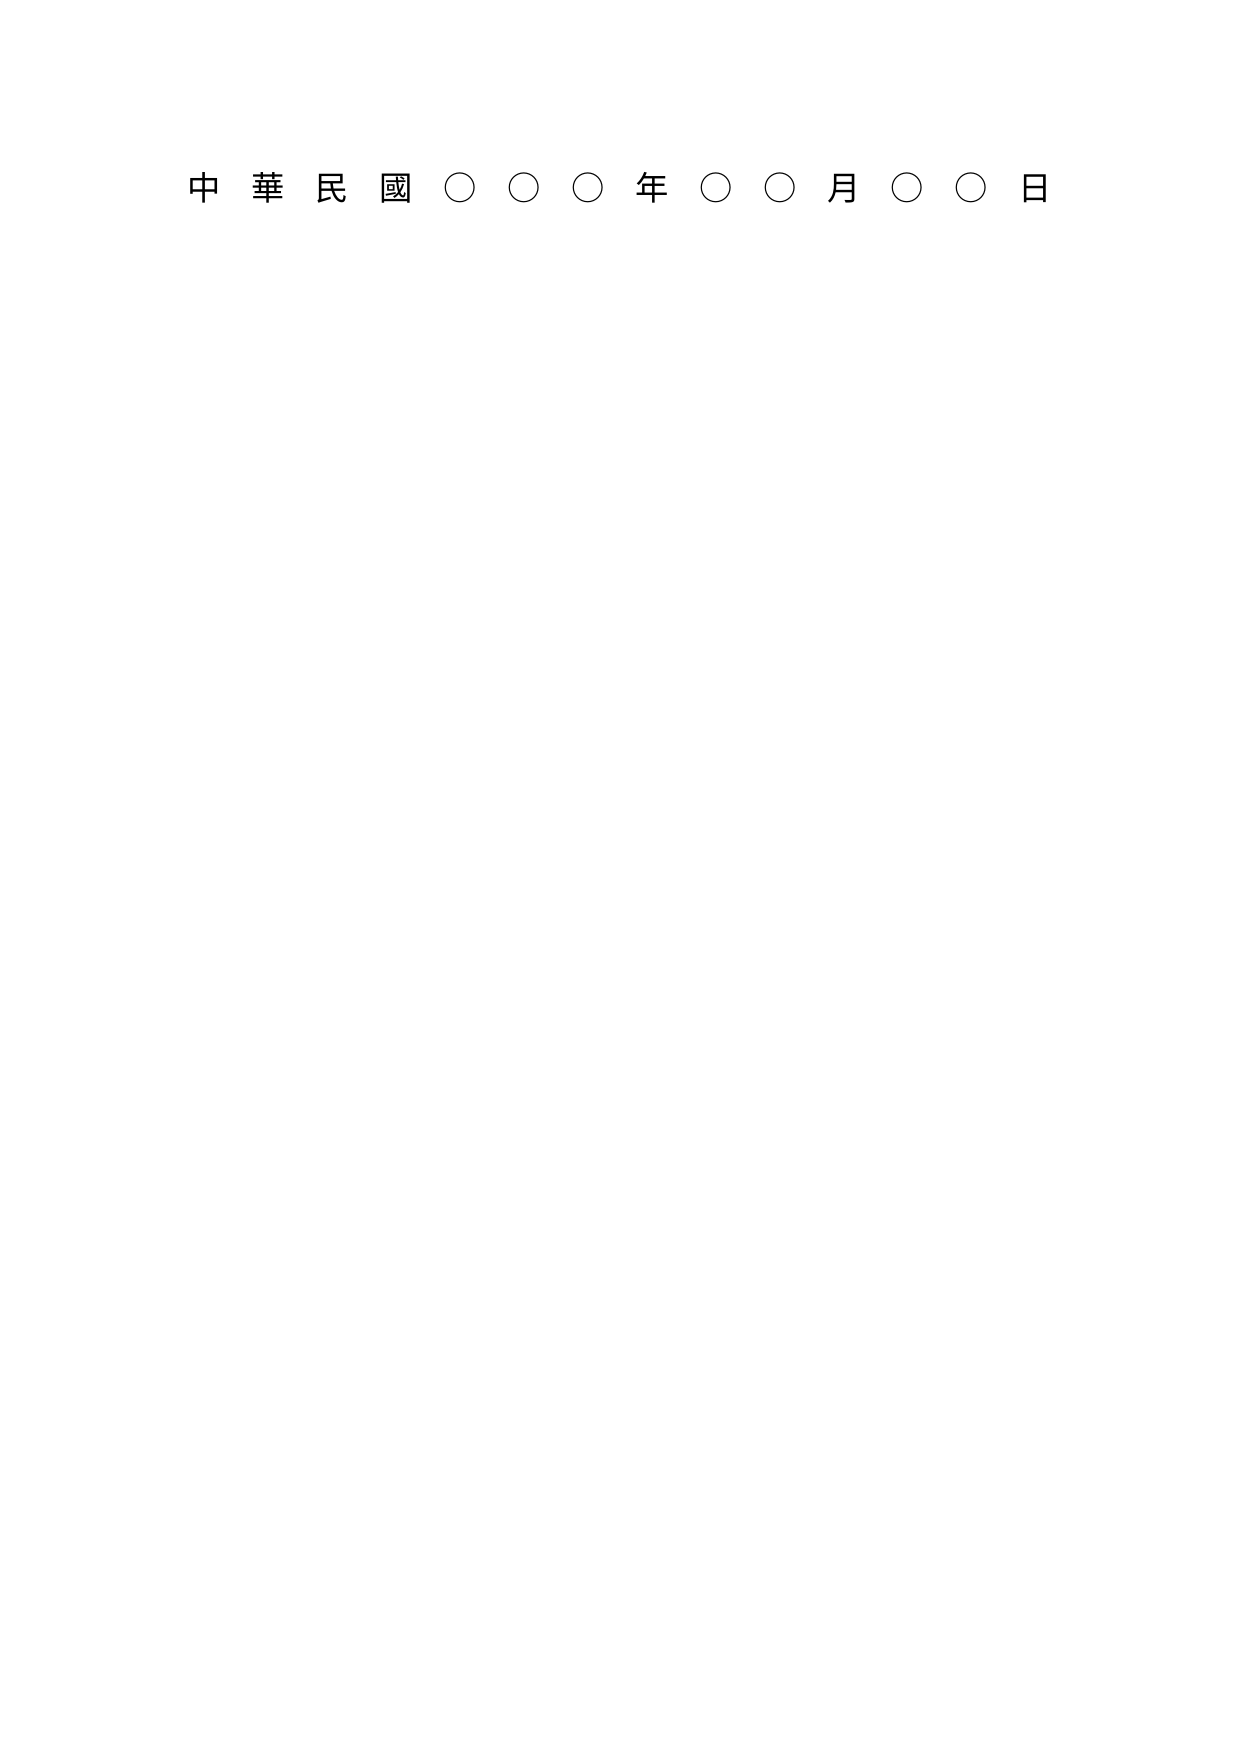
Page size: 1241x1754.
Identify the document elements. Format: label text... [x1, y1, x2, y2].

text 中華民國○○○年○○月○○日 [187, 150, 1053, 212]
